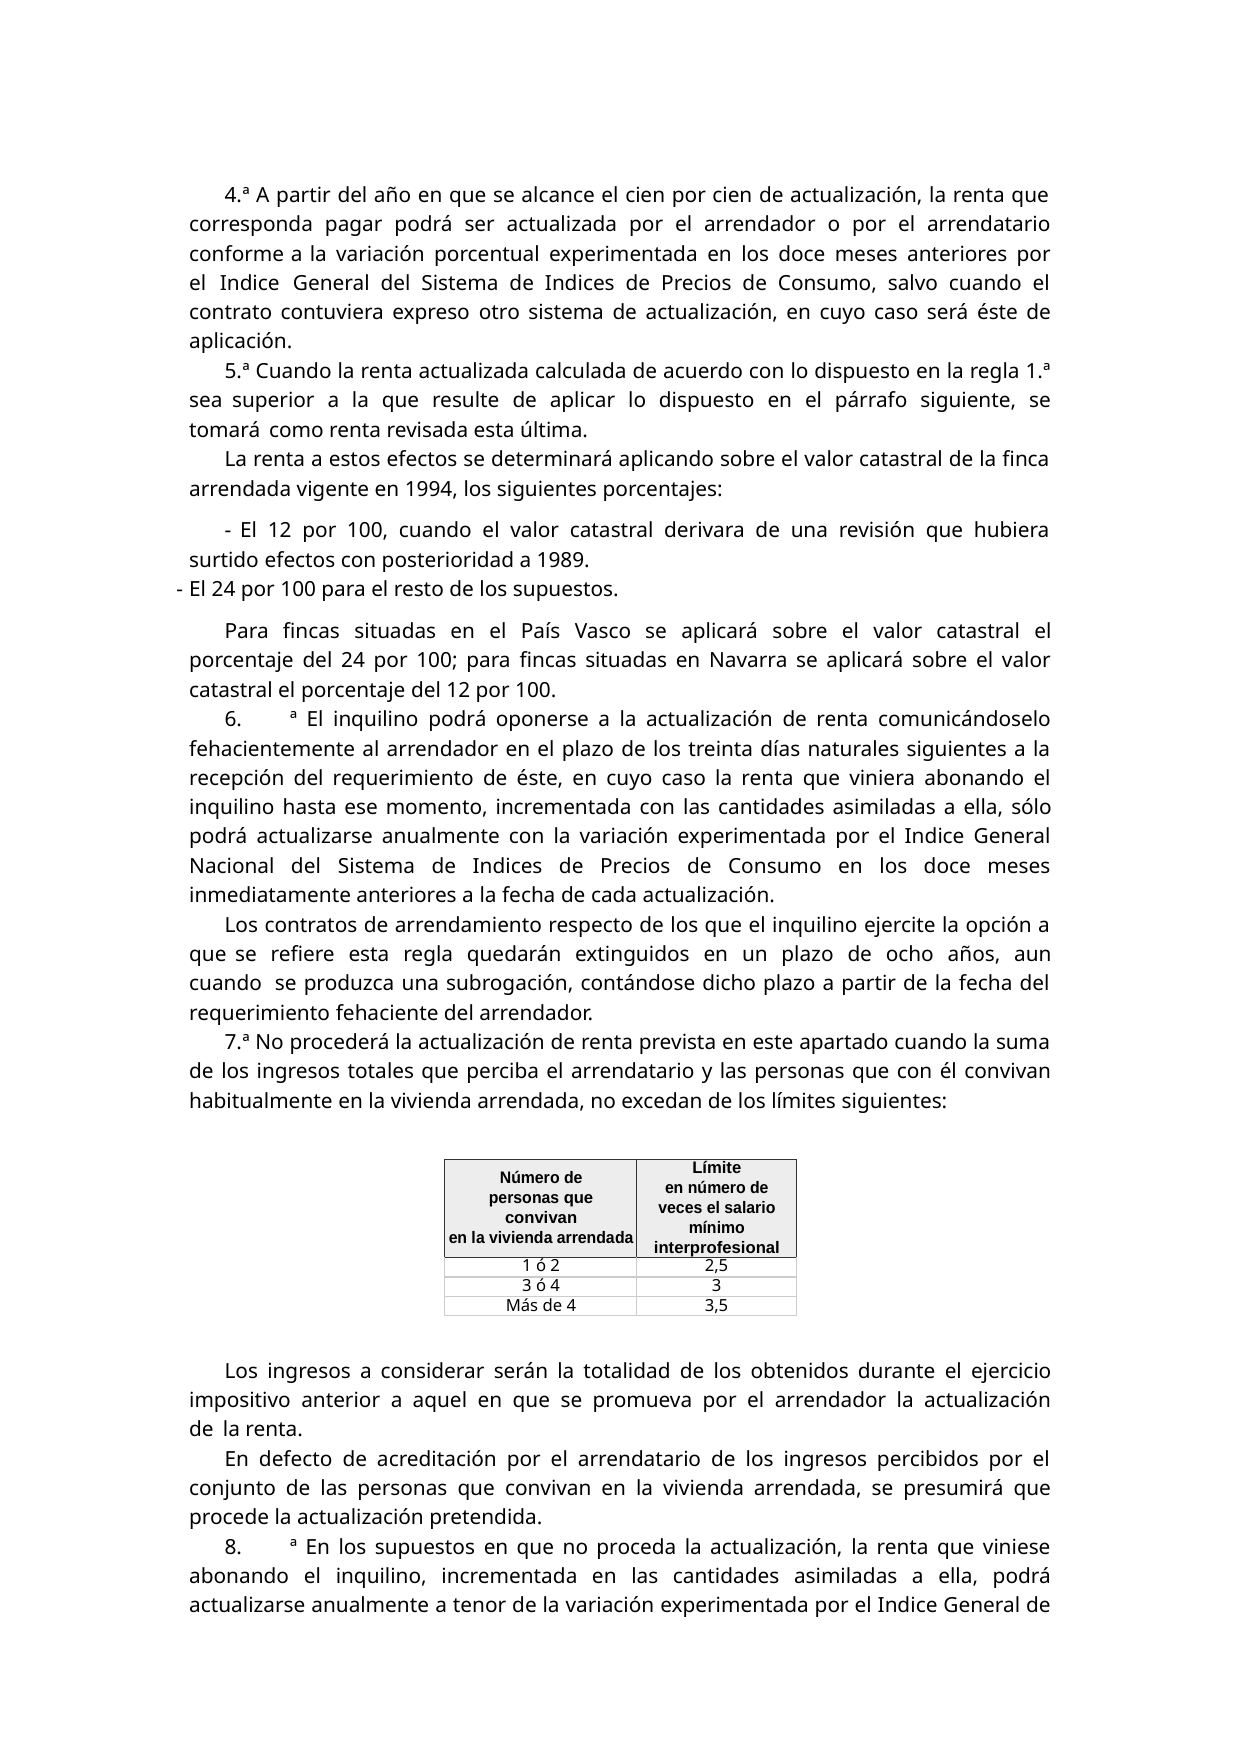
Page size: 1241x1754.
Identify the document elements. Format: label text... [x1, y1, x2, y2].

list ª Cuando la renta actualizada calculada de acuerdo con lo dispuesto en la regla 1.ª sea superior a la que resulte de aplicar lo dispuesto en el párrafo siguiente, se tomará como renta revisada esta última. [189, 356, 1051, 443]
text Los contratos de arrendamiento respecto de los que el inquilino ejercite la opción a que se refiere esta regla quedarán extinguidos en un plazo de ocho años, aun cuando se produzca una subrogación, contándose dicho plazo a partir de la fecha del requerimiento fehaciente del arrendador. [189, 910, 1051, 1026]
list El 24 por 100 para el resto de los supuestos. [176, 574, 1184, 603]
table_cell 2,5 [637, 1258, 796, 1276]
list ª A partir del año en que se alcance el cien por cien de actualización, la renta que corresponda pagar podrá ser actualizada por el arrendador o por el arrendatario conforme a la variación porcentual experimentada en los doce meses anteriores por el Indice General del Sistema de Indices de Precios de Consumo, salvo cuando el contrato contuviera expreso otro sistema de actualización, en cuyo caso será éste de aplicación. [189, 180, 1051, 355]
table_cell 1 ó 2 [445, 1258, 636, 1276]
list ª No procederá la actualización de renta prevista en este apartado cuando la suma de los ingresos totales que perciba el arrendatario y las personas que con él convivan habitualmente en la vivienda arrendada, no excedan de los límites siguientes: [189, 1027, 1051, 1114]
list El 12 por 100, cuando el valor catastral derivara de una revisión que hubiera surtido efectos con posterioridad a 1989. [189, 516, 1051, 573]
text La renta a estos efectos se determinará aplicando sobre el valor catastral de la finca arrendada vigente en 1994, los siguientes porcentajes: [189, 444, 1051, 502]
list ª En los supuestos en que no proceda la actualización, la renta que viniese abonando el inquilino, incrementada en las cantidades asimiladas a ella, podrá actualizarse anualmente a tenor de la variación experimentada por el Indice General de [189, 1532, 1051, 1619]
text En defecto de acreditación por el arrendatario de los ingresos percibidos por el conjunto de las personas que convivan en la vivienda arrendada, se presumirá que procede la actualización pretendida. [189, 1444, 1051, 1531]
text Los ingresos a considerar serán la totalidad de los obtenidos durante el ejercicio impositivo anterior a aquel en que se promueva por el arrendador la actualización de la renta. [189, 1356, 1051, 1443]
table_header Número de personas que convivan en la vivienda arrendada [445, 1160, 636, 1257]
table_cell Más de 4 [445, 1297, 636, 1315]
table_cell 3 ó 4 [445, 1278, 636, 1296]
list ª El inquilino podrá oponerse a la actualización de renta comunicándoselo fehacientemente al arrendador en el plazo de los treinta días naturales siguientes a la recepción del requerimiento de éste, en cuyo caso la renta que viniera abonando el inquilino hasta ese momento, incrementada con las cantidades asimiladas a ella, sólo podrá actualizarse anualmente con la variación experimentada por el Indice General Nacional del Sistema de Indices de Precios de Consumo en los doce meses inmediatamente anteriores a la fecha de cada actualización. [189, 704, 1051, 908]
text Para fincas situadas en el País Vasco se aplicará sobre el valor catastral el porcentaje del 24 por 100; para fincas situadas en Navarra se aplicará sobre el valor catastral el porcentaje del 12 por 100. [189, 616, 1051, 703]
table_cell 3,5 [637, 1297, 796, 1315]
table_header Límite en número de veces el salario mínimo interprofesional [637, 1160, 796, 1257]
table_cell 3 [637, 1278, 796, 1296]
